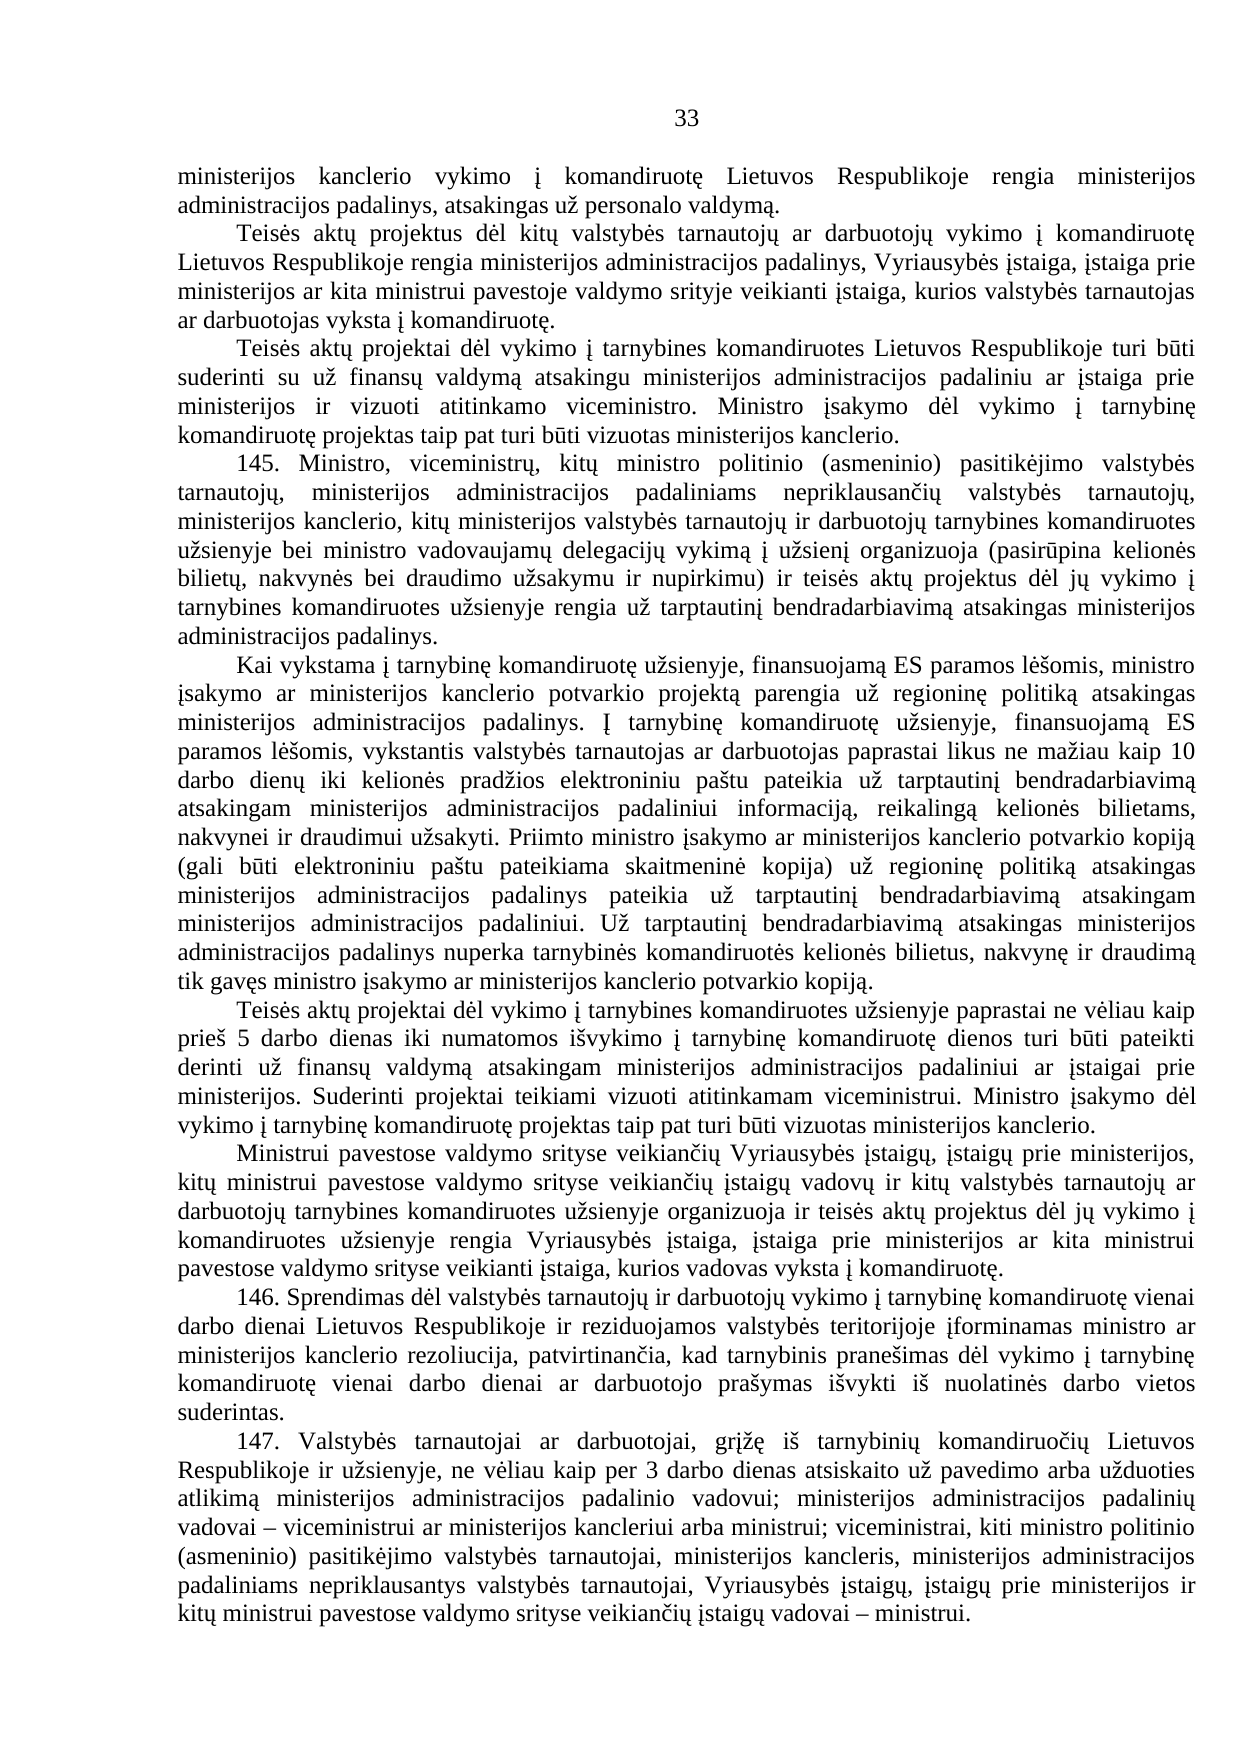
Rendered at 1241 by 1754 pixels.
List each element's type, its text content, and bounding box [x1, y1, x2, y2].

text 146. Sprendimas dėl valstybės tarnautojų ir darbuotojų vykimo į tarnybinę komandiruotę vienai darbo dienai Lietuvos Respublikoje ir reziduojamos valstybės teritorijoje įforminamas ministro ar ministerijos kanclerio rezoliucija, patvirtinančia, kad tarnybinis pranešimas dėl vykimo į tarnybinę komandiruotę vienai darbo dienai ar darbuotojo prašymas išvykti iš nuolatinės darbo vietos suderintas. [177, 1282, 1196, 1426]
text Teisės aktų projektai dėl vykimo į tarnybines komandiruotes Lietuvos Respublikoje turi būti suderinti su už finansų valdymą atsakingu ministerijos administracijos padaliniu ar įstaiga prie ministerijos ir vizuoti atitinkamo viceministro. Ministro įsakymo dėl vykimo į tarnybinę komandiruotę projektas taip pat turi būti vizuotas ministerijos kanclerio. [177, 333, 1196, 448]
text Teisės aktų projektus dėl kitų valstybės tarnautojų ar darbuotojų vykimo į komandiruotę Lietuvos Respublikoje rengia ministerijos administracijos padalinys, Vyriausybės įstaiga, įstaiga prie ministerijos ar kita ministrui pavestoje valdymo srityje veikianti įstaiga, kurios valstybės tarnautojas ar darbuotojas vyksta į komandiruotę. [177, 218, 1196, 333]
text Kai vykstama į tarnybinę komandiruotę užsienyje, finansuojamą ES paramos lėšomis, ministro įsakymo ar ministerijos kanclerio potvarkio projektą parengia už regioninę politiką atsakingas ministerijos administracijos padalinys. Į tarnybinę komandiruotę užsienyje, finansuojamą ES paramos lėšomis, vykstantis valstybės tarnautojas ar darbuotojas paprastai likus ne mažiau kaip 10 darbo dienų iki kelionės pradžios elektroniniu paštu pateikia už tarptautinį bendradarbiavimą atsakingam ministerijos administracijos padaliniui informaciją, reikalingą kelionės bilietams, nakvynei ir draudimui užsakyti. Priimto ministro įsakymo ar ministerijos kanclerio potvarkio kopiją (gali būti elektroniniu paštu pateikiama skaitmeninė kopija) už regioninę politiką atsakingas ministerijos administracijos padalinys pateikia už tarptautinį bendradarbiavimą atsakingam ministerijos administracijos padaliniui. Už tarptautinį bendradarbiavimą atsakingas ministerijos administracijos padalinys nuperka tarnybinės komandiruotės kelionės bilietus, nakvynę ir draudimą tik gavęs ministro įsakymo ar ministerijos kanclerio potvarkio kopiją. [177, 650, 1196, 995]
text Teisės aktų projektai dėl vykimo į tarnybines komandiruotes užsienyje paprastai ne vėliau kaip prieš 5 darbo dienas iki numatomos išvykimo į tarnybinę komandiruotę dienos turi būti pateikti derinti už finansų valdymą atsakingam ministerijos administracijos padaliniui ar įstaigai prie ministerijos. Suderinti projektai teikiami vizuoti atitinkamam viceministrui. Ministro įsakymo dėl vykimo į tarnybinę komandiruotę projektas taip pat turi būti vizuotas ministerijos kanclerio. [177, 995, 1196, 1138]
text 145. Ministro, viceministrų, kitų ministro politinio (asmeninio) pasitikėjimo valstybės tarnautojų, ministerijos administracijos padaliniams nepriklausančių valstybės tarnautojų, ministerijos kanclerio, kitų ministerijos valstybės tarnautojų ir darbuotojų tarnybines komandiruotes užsienyje bei ministro vadovaujamų delegacijų vykimą į užsienį organizuoja (pasirūpina kelionės bilietų, nakvynės bei draudimo užsakymu ir nupirkimu) ir teisės aktų projektus dėl jų vykimo į tarnybines komandiruotes užsienyje rengia už tarptautinį bendradarbiavimą atsakingas ministerijos administracijos padalinys. [177, 448, 1196, 650]
text 147. Valstybės tarnautojai ar darbuotojai, grįžę iš tarnybinių komandiruočių Lietuvos Respublikoje ir užsienyje, ne vėliau kaip per 3 darbo dienas atsiskaito už pavedimo arba užduoties atlikimą ministerijos administracijos padalinio vadovui; ministerijos administracijos padalinių vadovai – viceministrui ar ministerijos kancleriui arba ministrui; viceministrai, kiti ministro politinio (asmeninio) pasitikėjimo valstybės tarnautojai, ministerijos kancleris, ministerijos administracijos padaliniams nepriklausantys valstybės tarnautojai, Vyriausybės įstaigų, įstaigų prie ministerijos ir kitų ministrui pavestose valdymo srityse veikiančių įstaigų vadovai – ministrui. [177, 1426, 1196, 1627]
text Ministrui pavestose valdymo srityse veikiančių Vyriausybės įstaigų, įstaigų prie ministerijos, kitų ministrui pavestose valdymo srityse veikiančių įstaigų vadovų ir kitų valstybės tarnautojų ar darbuotojų tarnybines komandiruotes užsienyje organizuoja ir teisės aktų projektus dėl jų vykimo į komandiruotes užsienyje rengia Vyriausybės įstaiga, įstaiga prie ministerijos ar kita ministrui pavestose valdymo srityse veikianti įstaiga, kurios vadovas vyksta į komandiruotę. [177, 1138, 1196, 1282]
text ministerijos kanclerio vykimo į komandiruotę Lietuvos Respublikoje rengia ministerijos administracijos padalinys, atsakingas už personalo valdymą. [177, 161, 1196, 218]
